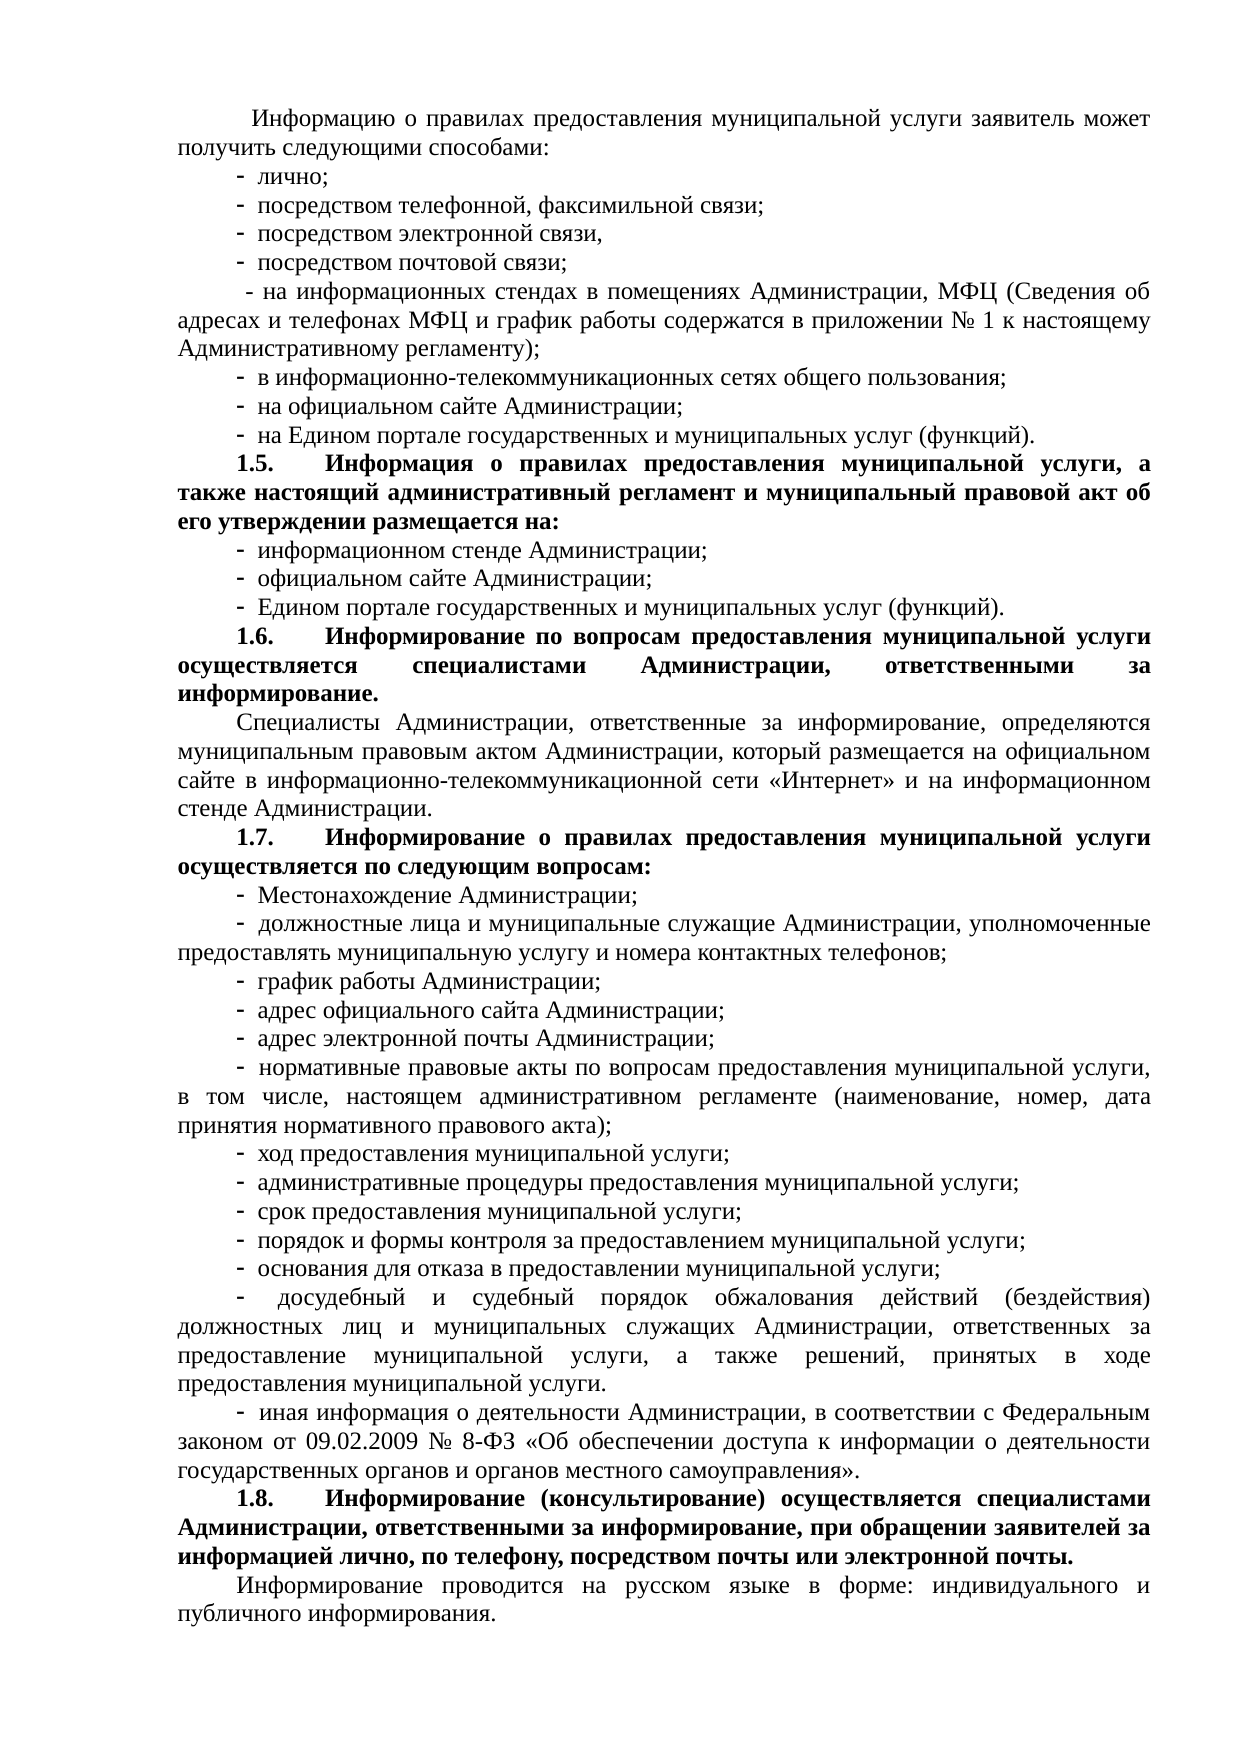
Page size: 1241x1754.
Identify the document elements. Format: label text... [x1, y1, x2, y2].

text - на информационных стендах в помещениях Администрации, МФЦ (Сведения об адресах и телефонах МФЦ и график работы содержатся в приложении № 1 к настоящему Административному регламенту); [177, 276, 1152, 362]
list на Едином портале государственных и муниципальных услуг (функций). [177, 420, 1152, 448]
list официальном сайте Администрации; [177, 563, 1152, 592]
list досудебный и судебный порядок обжалования действий (бездействия) должностных лиц и муниципальных служащих Администрации, ответственных за предоставление муниципальной услуги, а также решений, принятых в ходе предоставления муниципальной услуги. [177, 1282, 1152, 1397]
list лично; [177, 161, 1152, 190]
list Едином портале государственных и муниципальных услуг (функций). [177, 592, 1152, 621]
list информационном стенде Администрации; [177, 535, 1152, 563]
list срок предоставления муниципальной услуги; [177, 1196, 1152, 1225]
list нормативные правовые акты по вопросам предоставления муниципальной услуги, в том числе, настоящем административном регламенте (наименование, номер, дата принятия нормативного правового акта); [177, 1052, 1152, 1138]
list ход предоставления муниципальной услуги; [177, 1138, 1152, 1167]
list административные процедуры предоставления муниципальной услуги; [177, 1167, 1152, 1196]
list адрес электронной почты Администрации; [177, 1023, 1152, 1052]
list посредством телефонной, факсимильной связи; [177, 190, 1152, 218]
list Местонахождение Администрации; [177, 880, 1152, 908]
list должностные лица и муниципальные служащие Администрации, уполномоченные предоставлять муниципальную услугу и номера контактных телефонов; [177, 908, 1152, 966]
list иная информация о деятельности Администрации, в соответствии с Федеральным законом от 09.02.2009 № 8-ФЗ «Об обеспечении доступа к информации о деятельности государственных органов и органов местного самоуправления». [177, 1397, 1152, 1483]
list график работы Администрации; [177, 966, 1152, 995]
list основания для отказа в предоставлении муниципальной услуги; [177, 1253, 1152, 1282]
list Информация о правилах предоставления муниципальной услуги, а также настоящий административный регламент и муниципальный правовой акт об его утверждении размещается на: [177, 448, 1152, 535]
list порядок и формы контроля за предоставлением муниципальной услуги; [177, 1225, 1152, 1253]
text Информацию о правилах предоставления муниципальной услуги заявитель может получить следующими способами: [177, 103, 1152, 161]
list адрес официального сайта Администрации; [177, 995, 1152, 1023]
list Информирование о правилах предоставления муниципальной услуги осуществляется по следующим вопросам: [177, 822, 1152, 880]
text Информирование проводится на русском языке в форме: индивидуального и публичного информирования. [177, 1570, 1152, 1627]
list посредством почтовой связи; [177, 247, 1152, 276]
text Специалисты Администрации, ответственные за информирование, определяются муниципальным правовым актом Администрации, который размещается на официальном сайте в информационно-телекоммуникационной сети «Интернет» и на информационном стенде Администрации. [177, 707, 1152, 822]
list в информационно-телекоммуникационных сетях общего пользования; [177, 362, 1152, 391]
list Информирование (консультирование) осуществляется специалистами Администрации, ответственными за информирование, при обращении заявителей за информацией лично, по телефону, посредством почты или электронной почты. [177, 1483, 1152, 1570]
list на официальном сайте Администрации; [177, 391, 1152, 420]
list Информирование по вопросам предоставления муниципальной услуги осуществляется специалистами Администрации, ответственными за информирование. [177, 621, 1152, 707]
list посредством электронной связи, [177, 218, 1152, 247]
